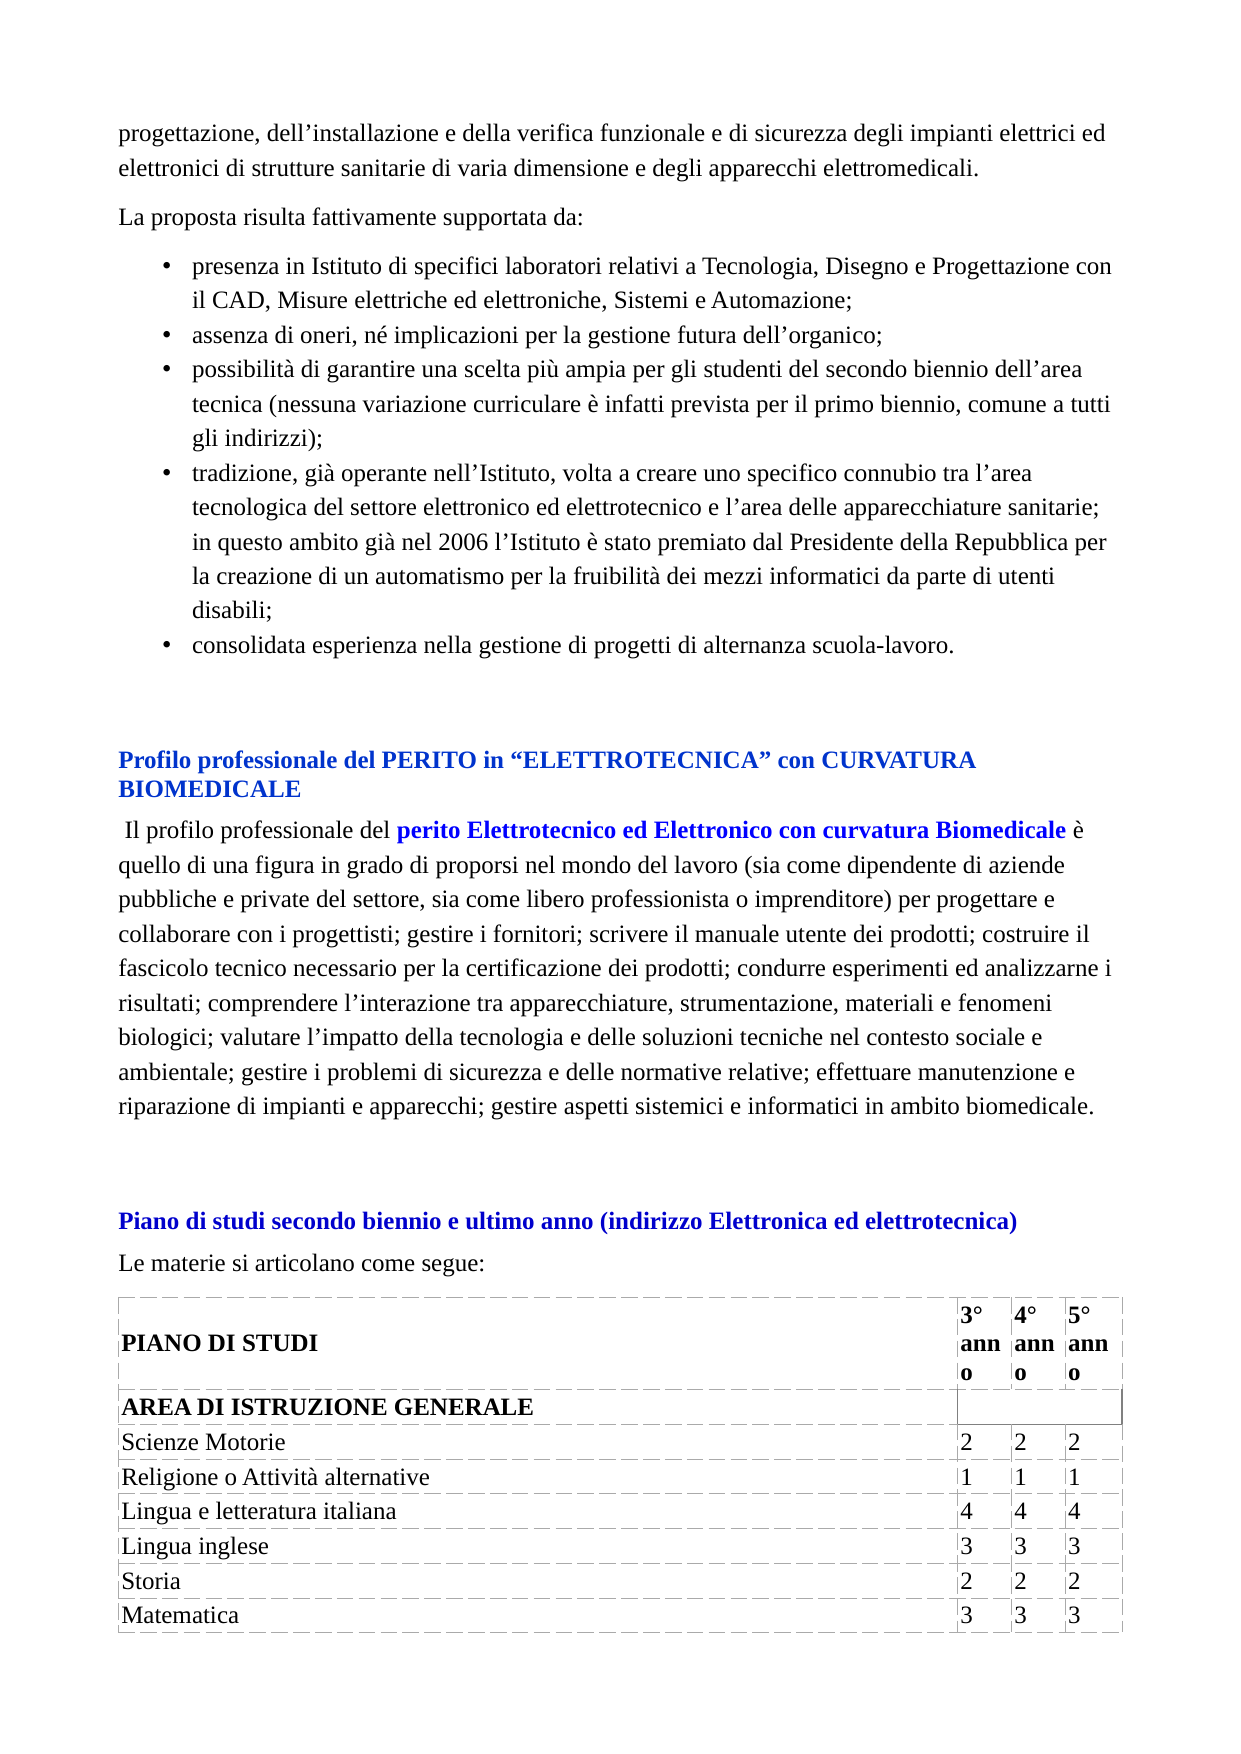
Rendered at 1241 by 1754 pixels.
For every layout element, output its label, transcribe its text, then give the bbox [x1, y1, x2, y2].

table_cell 4 [1011, 1493, 1065, 1528]
text La proposta risulta fattivamente supportata da: [118, 202, 1122, 230]
table_cell Matematica [118, 1598, 957, 1632]
table_cell 2 [957, 1563, 1011, 1597]
text progettazione, dell’installazione e della verifica funzionale e di sicurezza degli impianti elettrici ed elettronici di strutture sanitarie di varia dimensione e degli apparecchi elettromedicali. [118, 118, 1122, 181]
list assenza di oneri, né implicazioni per la gestione futura dell’organico; [162, 320, 1122, 348]
subtitle Piano di studi secondo biennio e ultimo anno (indirizzo Elettronica ed elettrotecnica) [118, 1206, 1122, 1235]
list tradizione, già operante nell’Istituto, volta a creare uno specifico connubio tra l’area tecnologica del settore elettronico ed elettrotecnico e l’area delle apparecchiature sanitarie; in questo ambito già nel 2006 l’Istituto è stato premiato dal Presidente della Repubblica per la creazione di un automatismo per la fruibilità dei mezzi informatici da parte di utenti disabili; [162, 458, 1122, 624]
table_cell 2 [1011, 1425, 1065, 1459]
list consolidata esperienza nella gestione di progetti di alternanza scuola-lavoro. [162, 630, 1122, 659]
table_cell Scienze Motorie [118, 1424, 957, 1459]
table_cell 4 [957, 1493, 1011, 1528]
table_header PIANO DI STUDI [118, 1297, 957, 1389]
table_header 4° anno [1011, 1297, 1065, 1389]
table_cell [958, 1389, 1121, 1424]
table_cell 2 [957, 1425, 1011, 1459]
table_cell 3 [957, 1528, 1011, 1563]
table_cell 2 [1065, 1425, 1122, 1459]
table_cell 3 [1065, 1528, 1122, 1563]
table_cell 3 [1065, 1598, 1122, 1632]
table_cell 3 [957, 1598, 1011, 1632]
table_cell AREA DI ISTRUZIONE GENERALE [118, 1389, 957, 1424]
table_cell 4 [1065, 1493, 1122, 1528]
table_cell Lingua e letteratura italiana [118, 1493, 957, 1528]
table_cell 1 [1011, 1459, 1065, 1493]
table_cell 3 [1011, 1598, 1065, 1632]
table_cell 2 [1011, 1563, 1065, 1597]
table_cell Lingua inglese [118, 1528, 957, 1563]
table_cell 1 [1065, 1459, 1122, 1493]
table_cell 1 [957, 1459, 1011, 1493]
text Le materie si articolano come segue: [118, 1248, 1122, 1276]
table_header 3° anno [957, 1297, 1011, 1389]
table_cell 2 [1065, 1563, 1122, 1597]
list possibilità di garantire una scelta più ampia per gli studenti del secondo biennio dell’area tecnica (nessuna variazione curriculare è infatti prevista per il primo biennio, comune a tutti gli indirizzi); [162, 354, 1122, 452]
table_cell 3 [1011, 1528, 1065, 1563]
table_cell Religione o Attività alternative [118, 1459, 957, 1493]
table_cell Storia [118, 1563, 957, 1597]
list presenza in Istituto di specifici laboratori relativi a Tecnologia, Disegno e Progettazione con il CAD, Misure elettriche ed elettroniche, Sistemi e Automazione; [162, 251, 1122, 314]
subtitle Profilo professionale del PERITO in “ELETTROTECNICA” con CURVATURA BIOMEDICALE [118, 745, 1122, 803]
text Il profilo professionale del perito Elettrotecnico ed Elettronico con curvatura Biomedicale è quello di una figura in grado di proporsi nel mondo del lavoro (sia come dipendente di aziende pubbliche e private del settore, sia come libero professionista o imprenditore) per progettare e collaborare con i progettisti; gestire i fornitori; scrivere il manuale utente dei prodotti; costruire il fascicolo tecnico necessario per la certificazione dei prodotti; condurre esperimenti ed analizzarne i risultati; comprendere l’interazione tra apparecchiature, strumentazione, materiali e fenomeni biologici; valutare l’impatto della tecnologia e delle soluzioni tecniche nel contesto sociale e ambientale; gestire i problemi di sicurezza e delle normative relative; effettuare manutenzione e riparazione di impianti e apparecchi; gestire aspetti sistemici e informatici in ambito biomedicale. [118, 815, 1122, 1120]
table_header 5° anno [1065, 1297, 1122, 1389]
